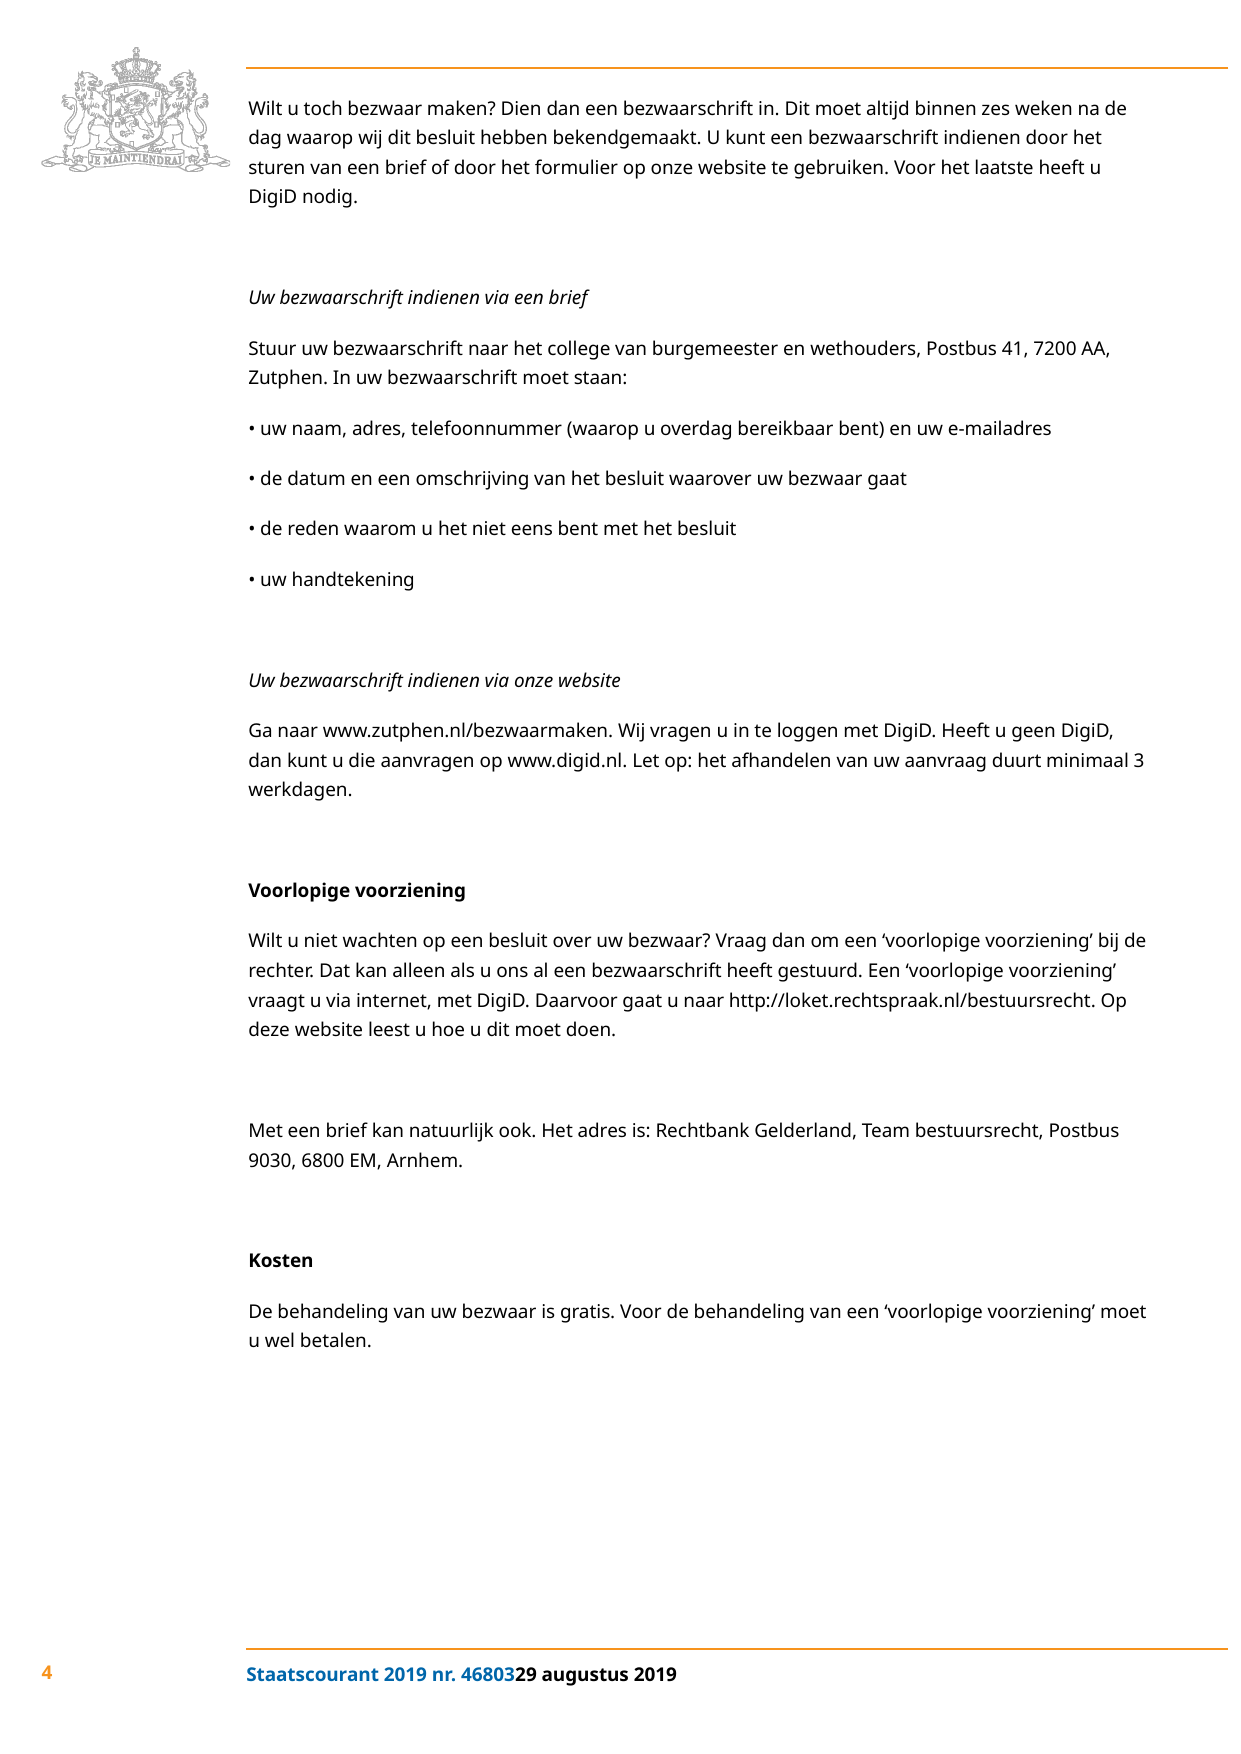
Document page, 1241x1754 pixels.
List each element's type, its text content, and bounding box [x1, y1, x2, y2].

text Voorlopige voorziening [248, 877, 1152, 903]
text Stuur uw bezwaarschrift naar het college van burgemeester en wethouders, Postbus 41, 7200 AA, Zutphen. In uw bezwaarschrift moet staan: [248, 335, 1152, 390]
text • uw handtekening [248, 566, 1152, 592]
text Kosten [248, 1248, 1152, 1273]
picture [41, 47, 231, 172]
text Met een brief kan natuurlijk ook. Het adres is: Rechtbank Gelderland, Team bestuursrecht, Postbus 9030, 6800 EM, Arnhem. [248, 1117, 1152, 1173]
text • uw naam, adres, telefoonnummer (waarop u overdag bereikbaar bent) en uw e-mailadres [248, 415, 1152, 441]
text • de datum en een omschrijving van het besluit waarover uw bezwaar gaat [248, 465, 1152, 491]
text Uw bezwaarschrift indienen via onze website [248, 667, 1152, 693]
text Wilt u niet wachten op een besluit over uw bezwaar? Vraag dan om een ‘voorlopige voorziening’ bij de rechter. Dat kan alleen als u ons al een bezwaarschrift heeft gestuurd. Een ‘voorlopige voorziening’ vraagt u via internet, met DigiD. Daarvoor gaat u naar http://loket.rechtspraak.nl/bestuursrecht. Op deze website leest u hoe u dit moet doen. [248, 928, 1152, 1042]
text De behandeling van uw bezwaar is gratis. Voor de behandeling van een ‘voorlopige voorziening’ moet u wel betalen. [248, 1298, 1152, 1353]
text Ga naar www.zutphen.nl/bezwaarmaken. Wij vragen u in te loggen met DigiD. Heeft u geen DigiD, dan kunt u die aanvragen op www.digid.nl. Let op: het afhandelen van uw aanvraag duurt minimaal 3 werkdagen. [248, 717, 1152, 802]
text Uw bezwaarschrift indienen via een brief [248, 284, 1152, 310]
text Wilt u toch bezwaar maken? Dien dan een bezwaarschrift in. Dit moet altijd binnen zes weken na de dag waarop wij dit besluit hebben bekendgemaakt. U kunt een bezwaarschrift indienen door het sturen van een brief of door het formulier op onze website te gebruiken. Voor het laatste heeft u DigiD nodig. [248, 95, 1152, 209]
text • de reden waarom u het niet eens bent met het besluit [248, 516, 1152, 541]
